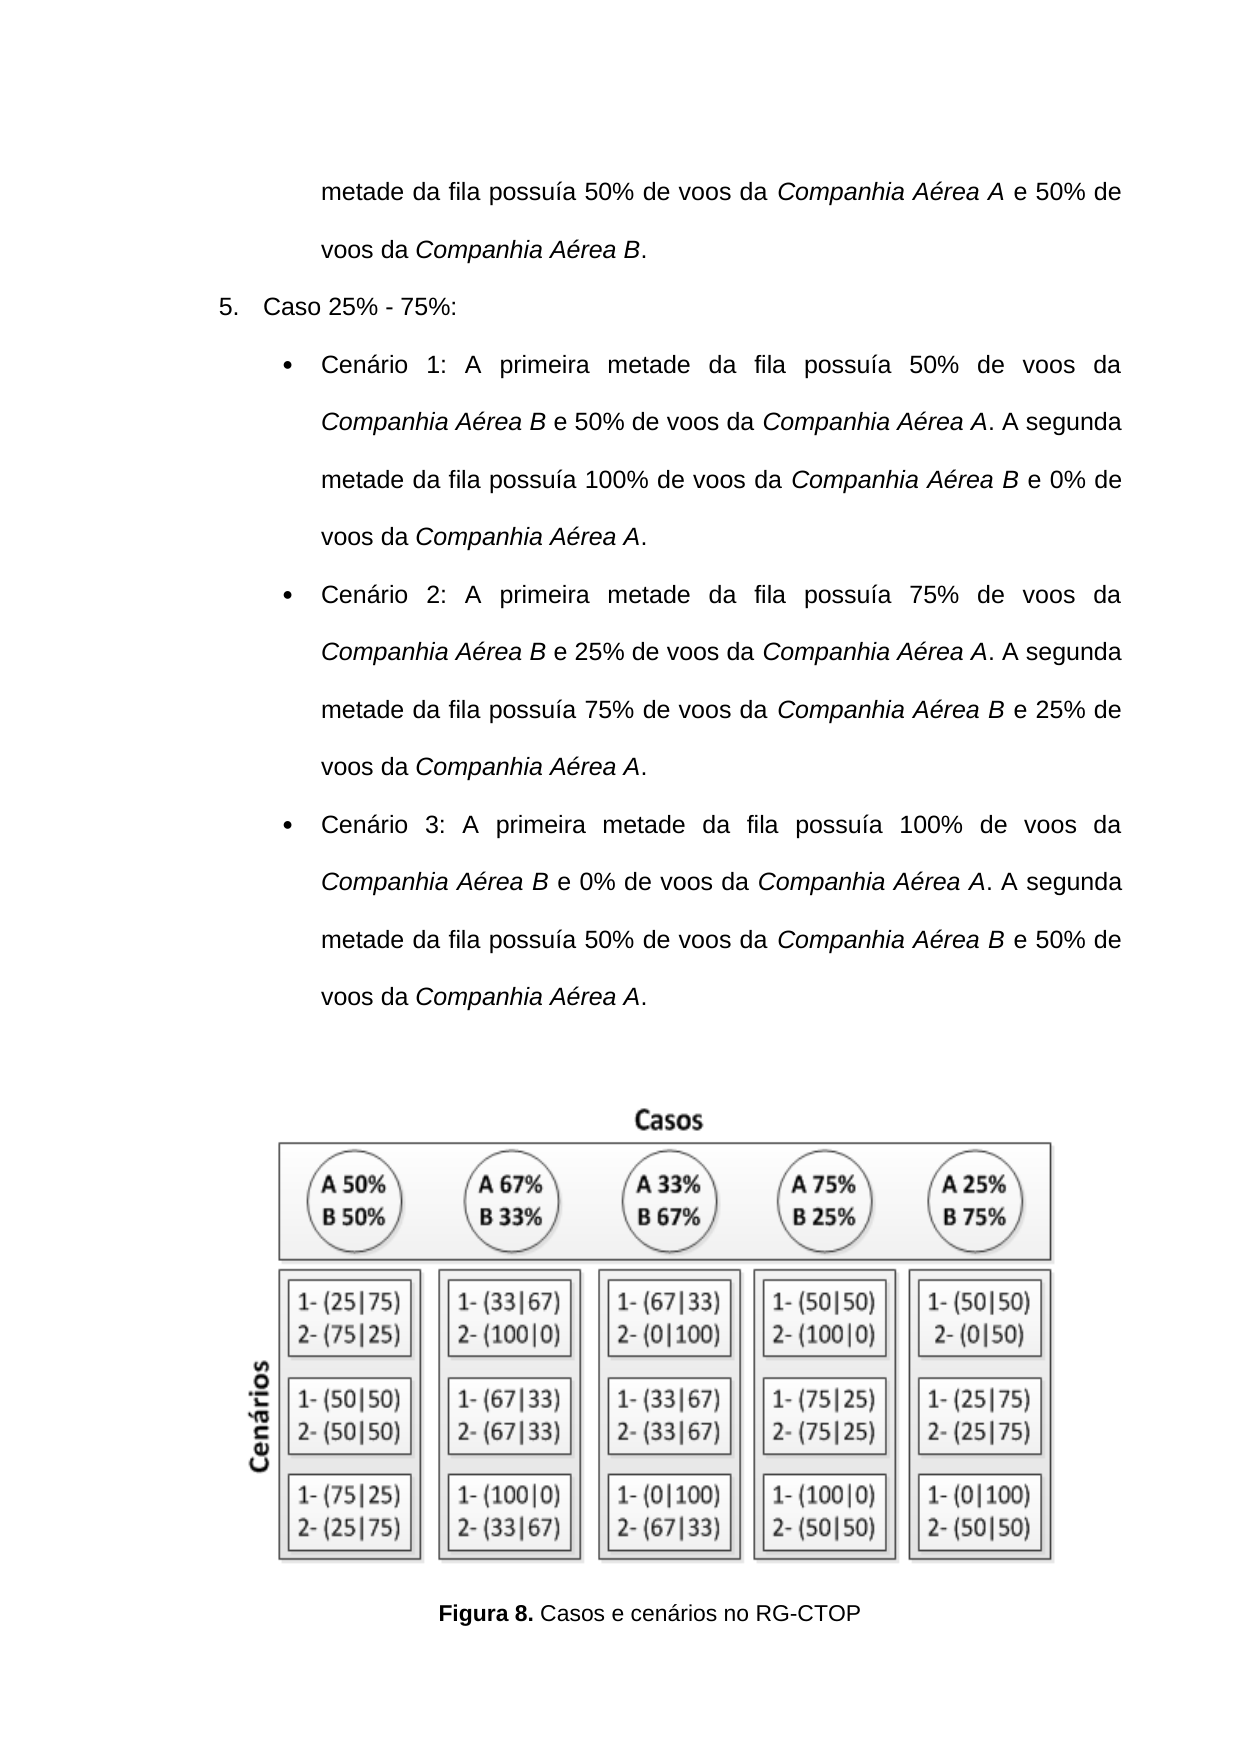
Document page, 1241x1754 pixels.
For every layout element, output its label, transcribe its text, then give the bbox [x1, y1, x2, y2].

list Cenário 1: A primeira metade da fila possuía 50% de voos da Companhia Aérea B e 50% de voos da Companhia Aérea A. A segunda metade da fila possuía 100% de voos da Companhia Aérea B e 0% de voos da Companhia Aérea A. [283, 350, 1122, 551]
list Cenário 3: A primeira metade da fila possuía 100% de voos da Companhia Aérea B e 0% de voos da Companhia Aérea A. A segunda metade da fila possuía 50% de voos da Companhia Aérea B e 50% de voos da Companhia Aérea A. [283, 810, 1122, 1011]
list metade da fila possuía 50% de voos da Companhia Aérea A e 50% de voos da Companhia Aérea B. [283, 177, 1122, 263]
list Caso 25% - 75%: [218, 292, 1122, 321]
text Figura 8. Casos e cenários no RG-CTOP [177, 1600, 1122, 1626]
list Cenário 2: A primeira metade da fila possuía 75% de voos da Companhia Aérea B e 25% de voos da Companhia Aérea A. A segunda metade da fila possuía 75% de voos da Companhia Aérea B e 25% de voos da Companhia Aérea A. [283, 580, 1122, 781]
